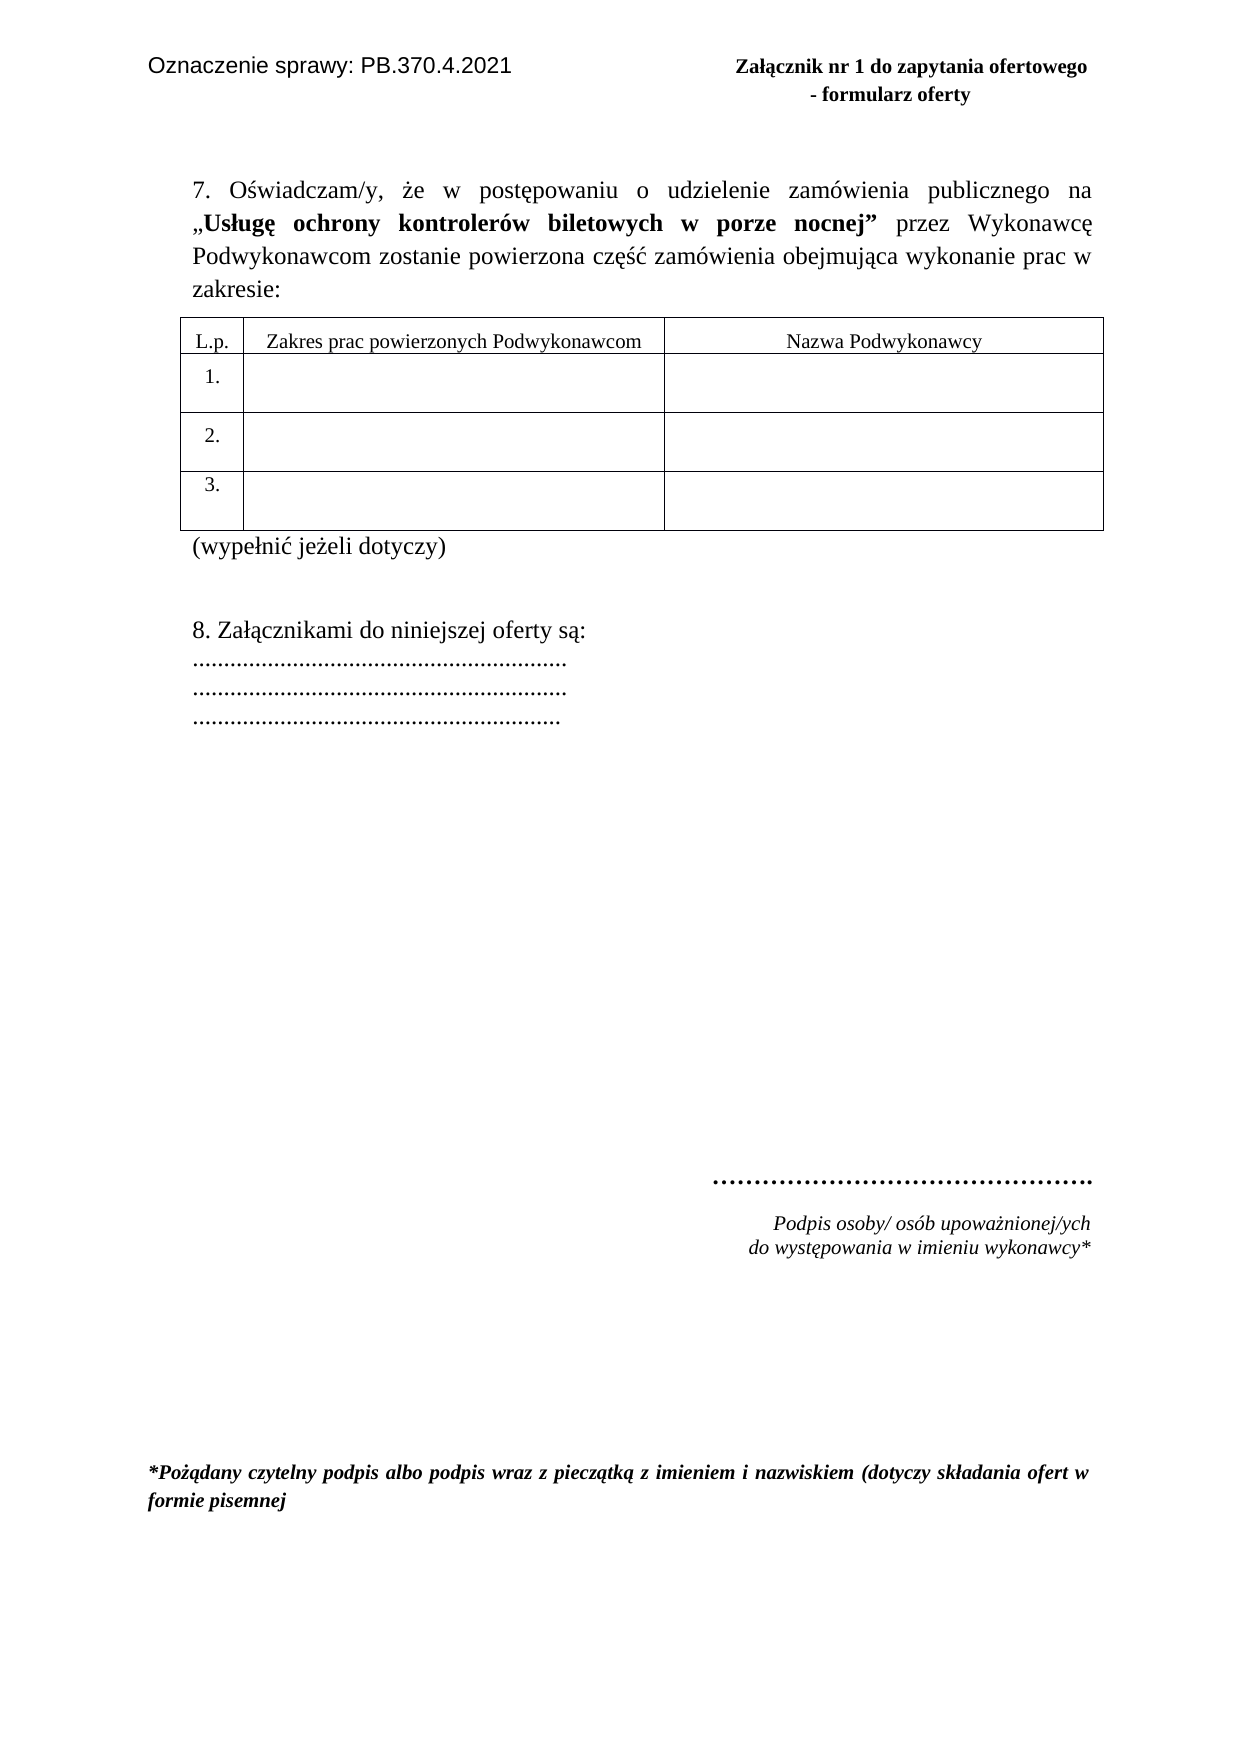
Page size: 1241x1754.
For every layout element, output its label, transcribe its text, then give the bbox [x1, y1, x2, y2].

table_cell 2. [181, 413, 243, 471]
table_header Nazwa Podwykonawcy [665, 318, 1103, 353]
table_cell [244, 472, 664, 530]
text do występowania w imieniu wykonawcy* [148, 1235, 1093, 1259]
table_cell [665, 413, 1103, 471]
table_cell 1. [181, 354, 243, 412]
table_cell [665, 354, 1103, 412]
text ............................................................ [192, 643, 1093, 672]
text 7. Oświadczam/y, że w postępowaniu o udzielenie zamówienia publicznego na „Usługę ochrony kontrolerów biletowych w porze nocnej” przez Wykonawcę Podwykonawcom zostanie powierzona część zamówienia obejmująca wykonanie prac w zakresie: [192, 175, 1093, 302]
text (wypełnić jeżeli dotyczy) [192, 531, 1093, 560]
table_header L.p. [181, 318, 243, 353]
text 8. Załącznikami do niniejszej oferty są: [192, 615, 1093, 643]
table_cell 3. [181, 472, 243, 530]
table_cell [244, 354, 664, 412]
table_cell [244, 413, 664, 471]
text ………………………………………. [148, 1161, 1093, 1190]
text Podpis osoby/ osób upoważnionej/ych [148, 1211, 1093, 1235]
table_cell [665, 472, 1103, 530]
table_header Zakres prac powierzonych Podwykonawcom [244, 318, 664, 353]
text ........................................................... [192, 701, 1093, 730]
text ............................................................ [192, 672, 1093, 701]
text *Pożądany czytelny podpis albo podpis wraz z pieczątką z imieniem i nazwiskiem (dotyczy składania ofert w formie pisemnej [148, 1460, 1093, 1512]
